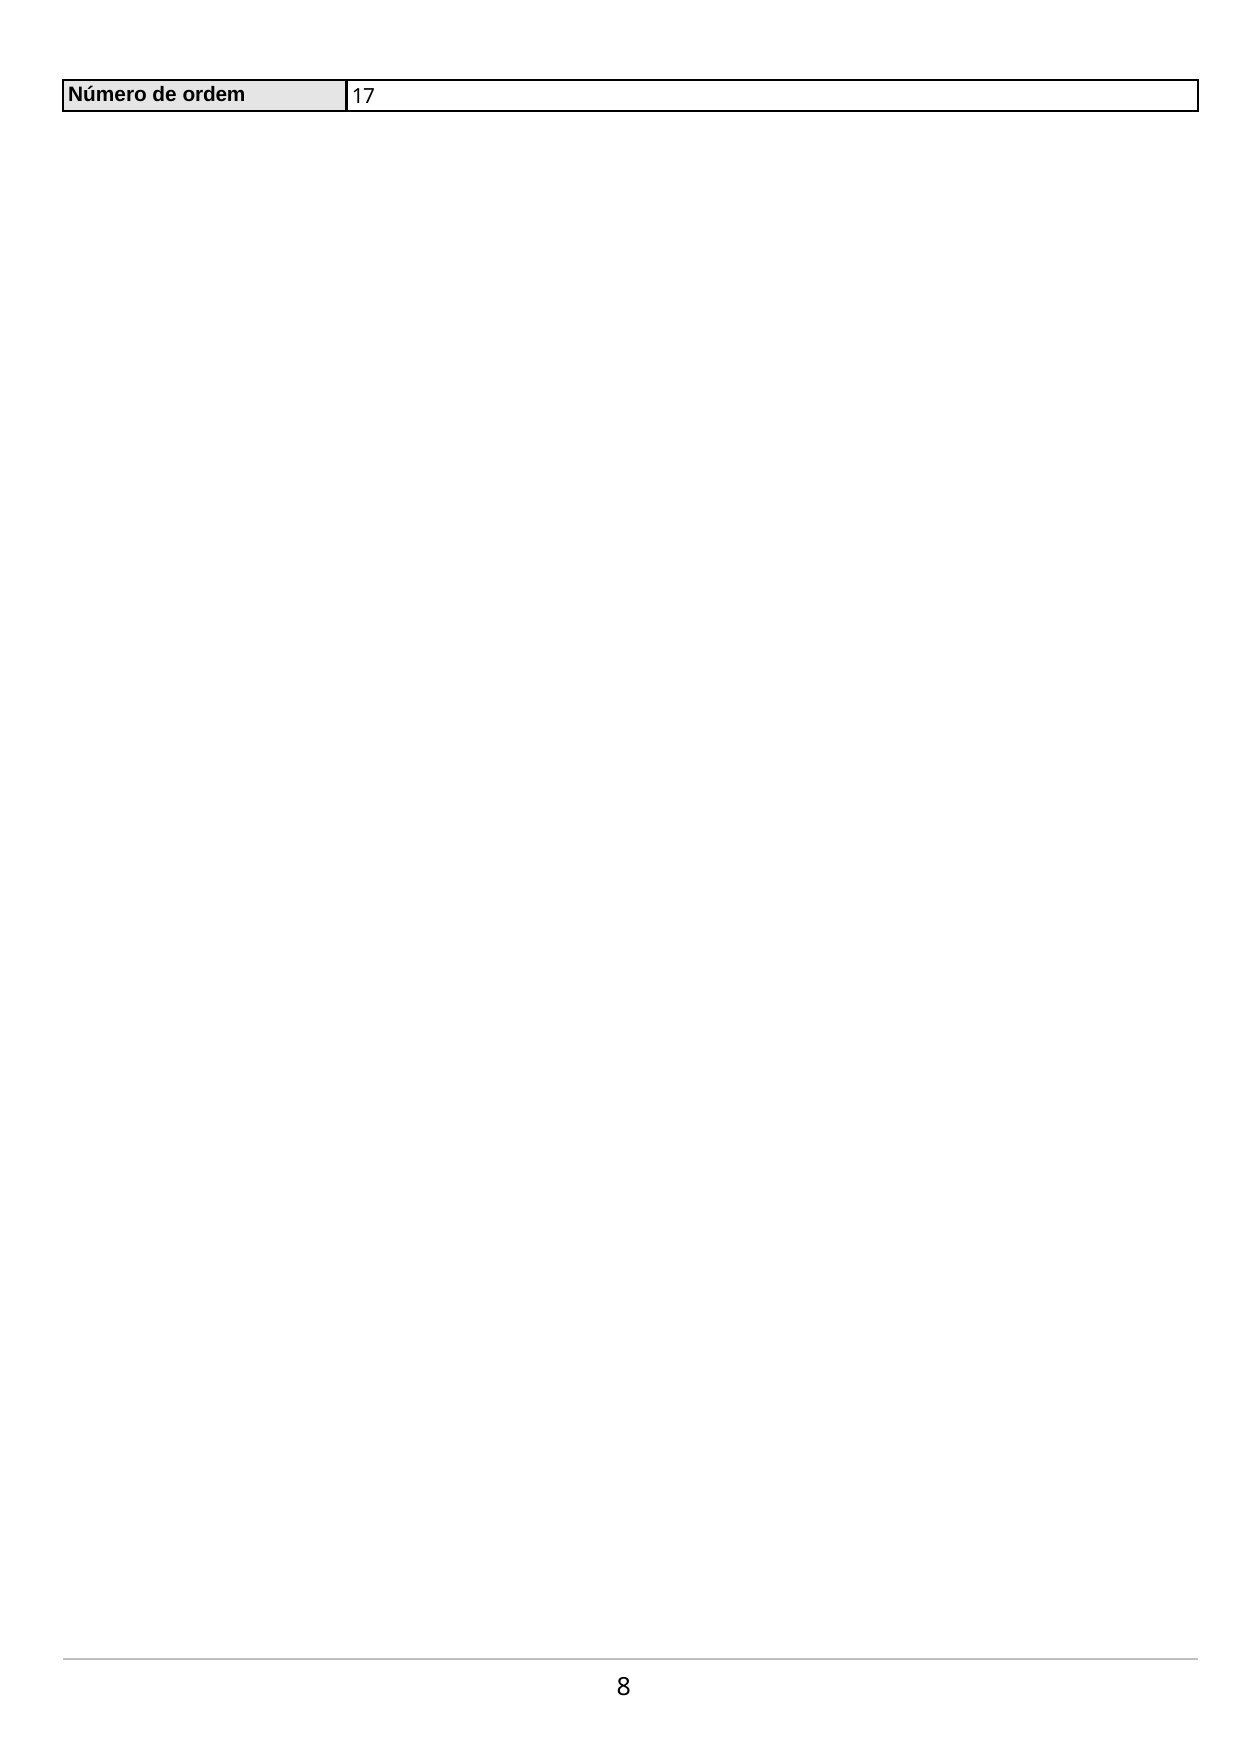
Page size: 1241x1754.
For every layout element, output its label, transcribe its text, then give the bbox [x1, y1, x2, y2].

table_cell Número de ordem [64, 81, 345, 110]
table_cell 17 [348, 81, 1197, 110]
